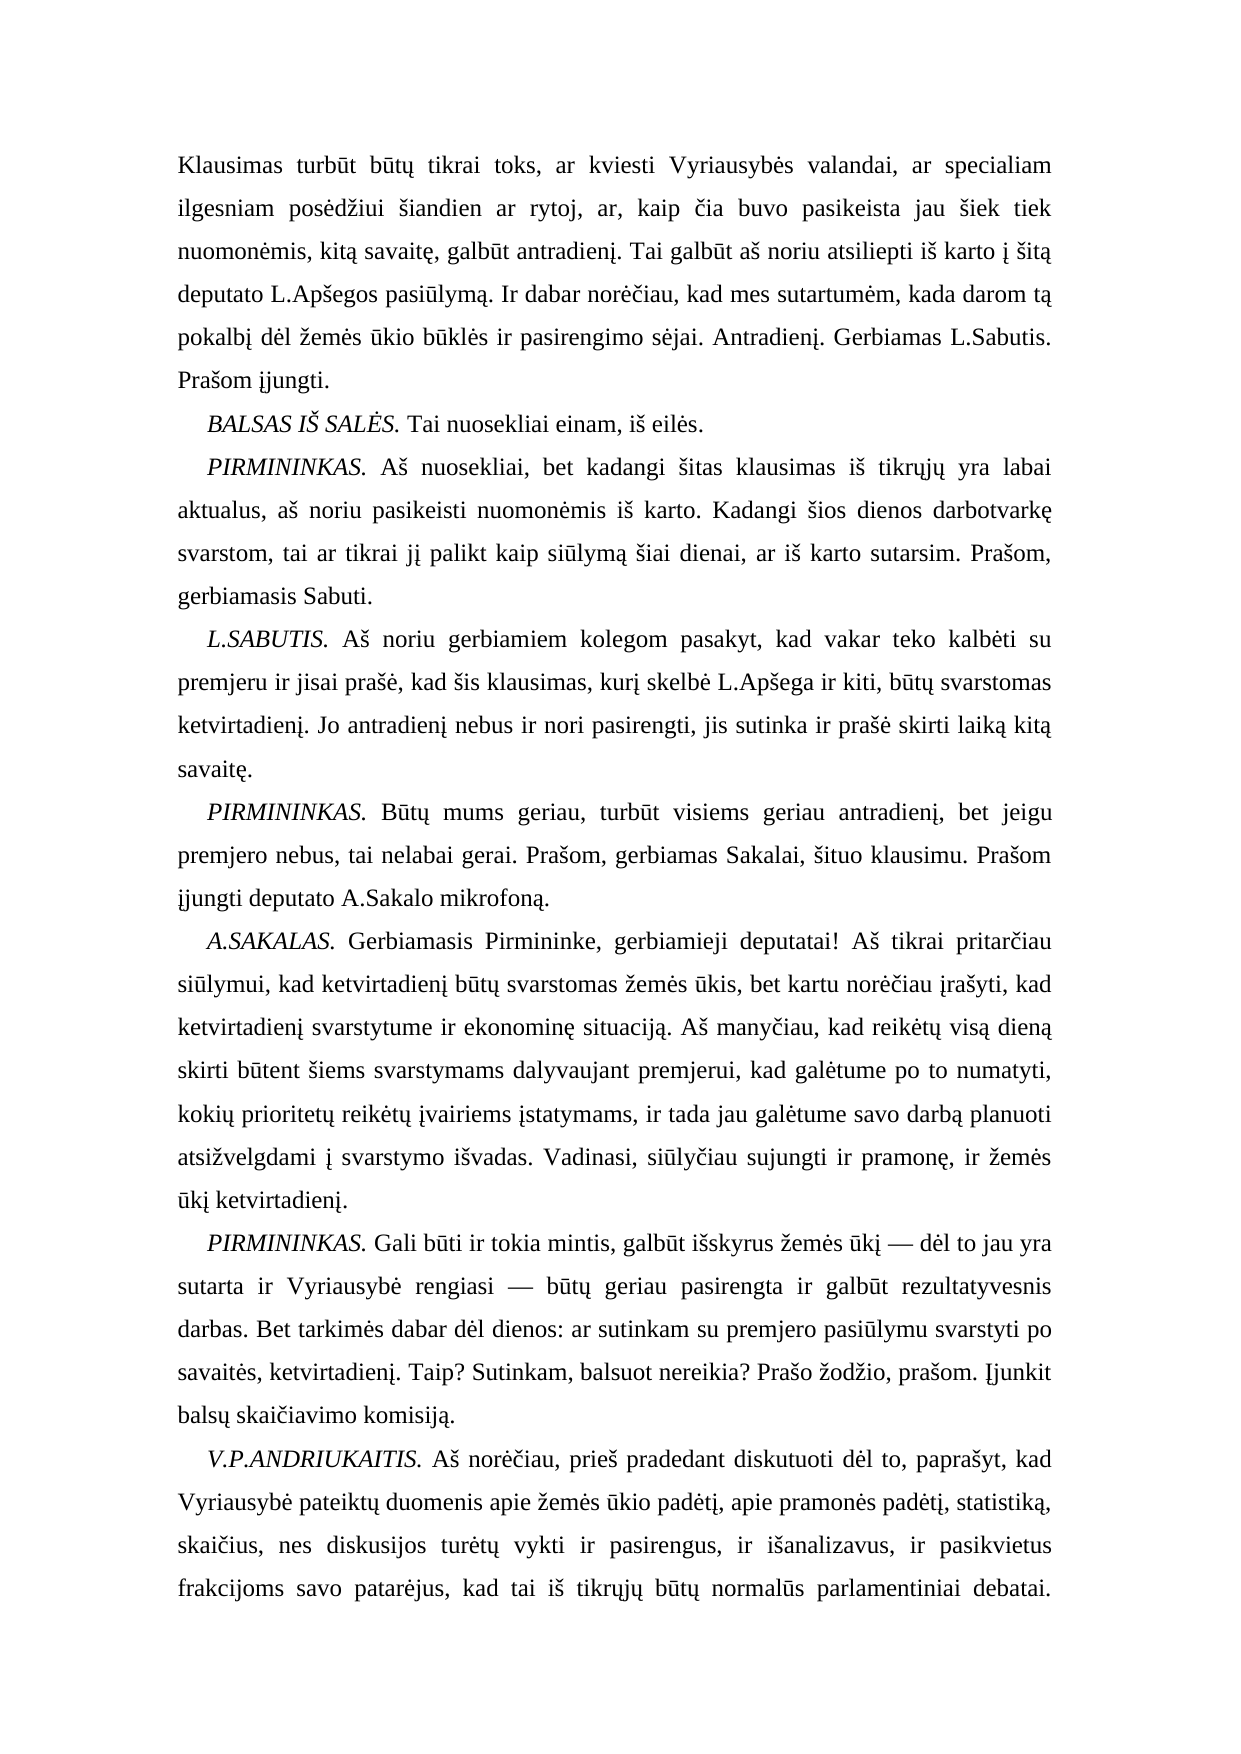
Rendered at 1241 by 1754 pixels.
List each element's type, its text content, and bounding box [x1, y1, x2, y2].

text PIRMININKAS. Būtų mums geriau, turbūt visiems geriau antradienį, bet jeigu premjero nebus, tai nelabai gerai. Prašom, gerbiamas Sakalai, šituo klausimu. Prašom įjungti deputato A.Sakalo mikrofoną. [177, 797, 1053, 912]
text BALSAS IŠ SALĖS. Tai nuosekliai einam, iš eilės. [177, 409, 1053, 437]
text PIRMININKAS. Gali būti ir tokia mintis, galbūt išskyrus žemės ūkį — dėl to jau yra sutarta ir Vyriausybė rengiasi — būtų geriau pasirengta ir galbūt rezultatyvesnis darbas. Bet tarkimės dabar dėl dienos: ar sutinkam su premjero pasiūlymu svarstyti po savaitės, ketvirtadienį. Taip? Sutinkam, balsuot nereikia? Prašo žodžio, prašom. Įjunkit balsų skaičiavimo komisiją. [177, 1228, 1053, 1429]
text L.SABUTIS. Aš noriu gerbiamiem kolegom pasakyt, kad vakar teko kalbėti su premjeru ir jisai prašė, kad šis klausimas, kurį skelbė L.Apšega ir kiti, būtų svarstomas ketvirtadienį. Jo antradienį nebus ir nori pasirengti, jis sutinka ir prašė skirti laiką kitą savaitę. [177, 624, 1053, 782]
text A.SAKALAS. Gerbiamasis Pirmininke, gerbiamieji deputatai! Aš tikrai pritarčiau siūlymui, kad ketvirtadienį būtų svarstomas žemės ūkis, bet kartu norėčiau įrašyti, kad ketvirtadienį svarstytume ir ekonominę situaciją. Aš manyčiau, kad reikėtų visą dieną skirti būtent šiems svarstymams dalyvaujant premjerui, kad galėtume po to numatyti, kokių prioritetų reikėtų įvairiems įstatymams, ir tada jau galėtume savo darbą planuoti atsižvelgdami į svarstymo išvadas. Vadinasi, siūlyčiau sujungti ir pramonę, ir žemės ūkį ketvirtadienį. [177, 926, 1053, 1214]
text V.P.ANDRIUKAITIS. Aš norėčiau, prieš pradedant diskutuoti dėl to, paprašyt, kad Vyriausybė pateiktų duomenis apie žemės ūkio padėtį, apie pramonės padėtį, statistiką, skaičius, nes diskusijos turėtų vykti ir pasirengus, ir išanalizavus, ir pasikvietus frakcijoms savo patarėjus, kad tai iš tikrųjų būtų normalūs parlamentiniai debatai. [177, 1444, 1053, 1602]
text Klausimas turbūt būtų tikrai toks, ar kviesti Vyriausybės valandai, ar specialiam ilgesniam posėdžiui šiandien ar rytoj, ar, kaip čia buvo pasikeista jau šiek tiek nuomonėmis, kitą savaitę, galbūt antradienį. Tai galbūt aš noriu atsiliepti iš karto į šitą deputato L.Apšegos pasiūlymą. Ir dabar norėčiau, kad mes sutartumėm, kada darom tą pokalbį dėl žemės ūkio būklės ir pasirengimo sėjai. Antradienį. Gerbiamas L.Sabutis. Prašom įjungti. [177, 150, 1053, 394]
text PIRMININKAS. Aš nuosekliai, bet kadangi šitas klausimas iš tikrųjų yra labai aktualus, aš noriu pasikeisti nuomonėmis iš karto. Kadangi šios dienos darbotvarkę svarstom, tai ar tikrai jį palikt kaip siūlymą šiai dienai, ar iš karto sutarsim. Prašom, gerbiamasis Sabuti. [177, 452, 1053, 610]
